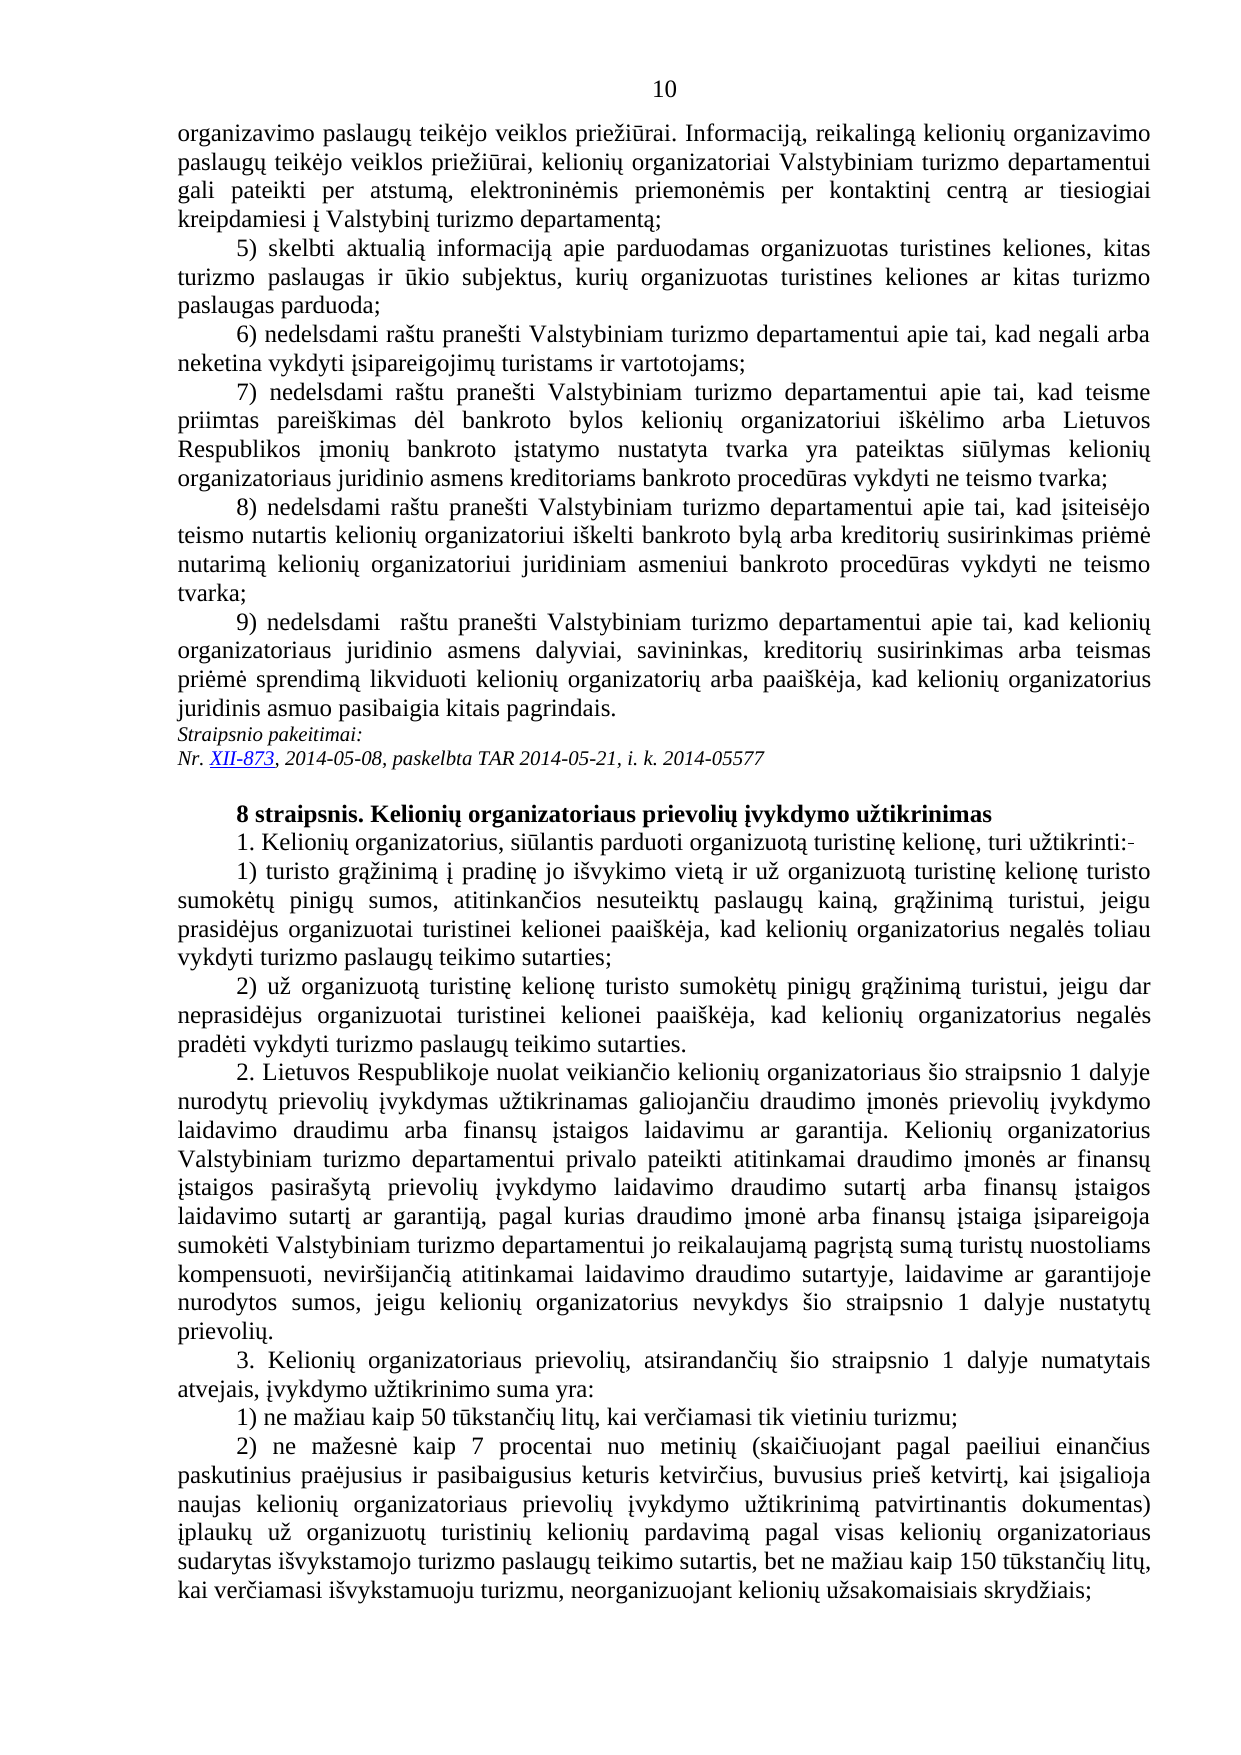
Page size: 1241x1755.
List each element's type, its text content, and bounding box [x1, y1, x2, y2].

text 2. Lietuvos Respublikoje nuolat veikiančio kelionių organizatoriaus šio straipsnio 1 dalyje nurodytų prievolių įvykdymas užtikrinamas galiojančiu draudimo įmonės prievolių įvykdymo laidavimo draudimu arba finansų įstaigos laidavimu ar garantija. Kelionių organizatorius Valstybiniam turizmo departamentui privalo pateikti atitinkamai draudimo įmonės ar finansų įstaigos pasirašytą prievolių įvykdymo laidavimo draudimo sutartį arba finansų įstaigos laidavimo sutartį ar garantiją, pagal kurias draudimo įmonė arba finansų įstaiga įsipareigoja sumokėti Valstybiniam turizmo departamentui jo reikalaujamą pagrįstą sumą turistų nuostoliams kompensuoti, neviršijančią atitinkamai laidavimo draudimo sutartyje, laidavime ar garantijoje nurodytos sumos, jeigu kelionių organizatorius nevykdys šio straipsnio 1 dalyje nustatytų prievolių. [177, 1057, 1152, 1345]
text Nr. XII-873, 2014-05-08, paskelbta TAR 2014-05-21, i. k. 2014-05577 [177, 746, 1152, 770]
text 1) ne mažiau kaip 50 tūkstančių litų, kai verčiamasi tik vietiniu turizmu; [177, 1402, 1152, 1431]
text 8) nedelsdami raštu pranešti Valstybiniam turizmo departamentui apie tai, kad įsiteisėjo teismo nutartis kelionių organizatoriui iškelti bankroto bylą arba kreditorių susirinkimas priėmė nutarimą kelionių organizatoriui juridiniam asmeniui bankroto procedūras vykdyti ne teismo tvarka; [177, 492, 1152, 607]
text 7) nedelsdami raštu pranešti Valstybiniam turizmo departamentui apie tai, kad teisme priimtas pareiškimas dėl bankroto bylos kelionių organizatoriui iškėlimo arba Lietuvos Respublikos įmonių bankroto įstatymo nustatyta tvarka yra pateiktas siūlymas kelionių organizatoriaus juridinio asmens kreditoriams bankroto procedūras vykdyti ne teismo tvarka; [177, 377, 1152, 492]
text 1) turisto grąžinimą į pradinę jo išvykimo vietą ir už organizuotą turistinę kelionę turisto sumokėtų pinigų sumos, atitinkančios nesuteiktų paslaugų kainą, grąžinimą turistui, jeigu prasidėjus organizuotai turistinei kelionei paaiškėja, kad kelionių organizatorius negalės toliau vykdyti turizmo paslaugų teikimo sutarties; [177, 856, 1152, 971]
text 3. Kelionių organizatoriaus prievolių, atsirandančių šio straipsnio 1 dalyje numatytais atvejais, įvykdymo užtikrinimo suma yra: [177, 1345, 1152, 1402]
text 8 straipsnis. Kelionių organizatoriaus prievolių įvykdymo užtikrinimas [177, 799, 1152, 827]
text 6) nedelsdami raštu pranešti Valstybiniam turizmo departamentui apie tai, kad negali arba neketina vykdyti įsipareigojimų turistams ir vartotojams; [177, 319, 1152, 377]
text 5) skelbti aktualią informaciją apie parduodamas organizuotas turistines keliones, kitas turizmo paslaugas ir ūkio subjektus, kurių organizuotas turistines keliones ar kitas turizmo paslaugas parduoda; [177, 233, 1152, 319]
text Straipsnio pakeitimai: [177, 722, 1152, 746]
text 2) už organizuotą turistinę kelionę turisto sumokėtų pinigų grąžinimą turistui, jeigu dar neprasidėjus organizuotai turistinei kelionei paaiškėja, kad kelionių organizatorius negalės pradėti vykdyti turizmo paslaugų teikimo sutarties. [177, 971, 1152, 1057]
text 2) ne mažesnė kaip 7 procentai nuo metinių (skaičiuojant pagal paeiliui einančius paskutinius praėjusius ir pasibaigusius keturis ketvirčius, buvusius prieš ketvirtį, kai įsigalioja naujas kelionių organizatoriaus prievolių įvykdymo užtikrinimą patvirtinantis dokumentas) įplaukų už organizuotų turistinių kelionių pardavimą pagal visas kelionių organizatoriaus sudarytas išvykstamojo turizmo paslaugų teikimo sutartis, bet ne mažiau kaip 150 tūkstančių litų, kai verčiamasi išvykstamuoju turizmu, neorganizuojant kelionių užsakomaisiais skrydžiais; [177, 1431, 1152, 1604]
text 9) nedelsdami raštu pranešti Valstybiniam turizmo departamentui apie tai, kad kelionių organizatoriaus juridinio asmens dalyviai, savininkas, kreditorių susirinkimas arba teismas priėmė sprendimą likviduoti kelionių organizatorių arba paaiškėja, kad kelionių organizatorius juridinis asmuo pasibaigia kitais pagrindais. [177, 607, 1152, 722]
text organizavimo paslaugų teikėjo veiklos priežiūrai. Informaciją, reikalingą kelionių organizavimo paslaugų teikėjo veiklos priežiūrai, kelionių organizatoriai Valstybiniam turizmo departamentui gali pateikti per atstumą, elektroninėmis priemonėmis per kontaktinį centrą ar tiesiogiai kreipdamiesi į Valstybinį turizmo departamentą; [177, 118, 1152, 233]
text 1. Kelionių organizatorius, siūlantis parduoti organizuotą turistinę kelionę, turi užtikrinti: [177, 827, 1152, 856]
